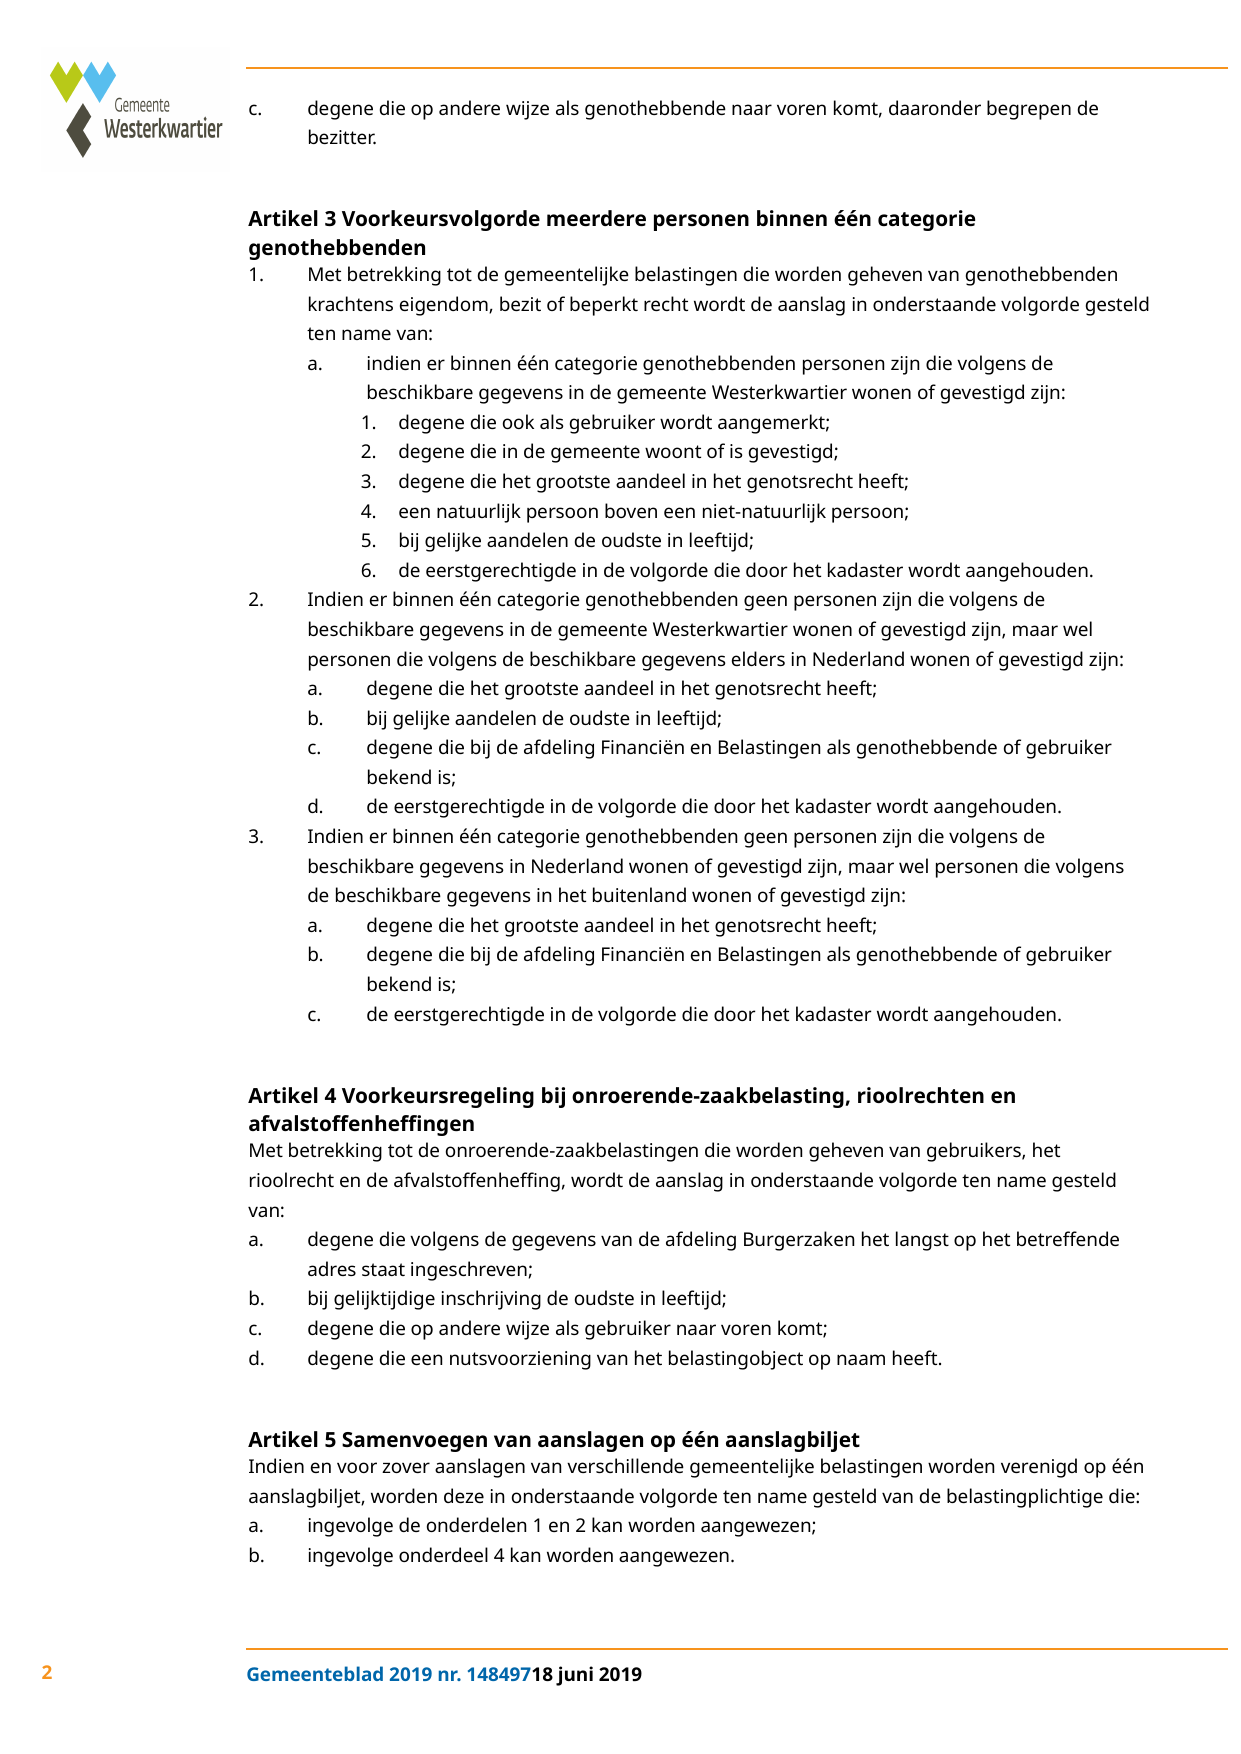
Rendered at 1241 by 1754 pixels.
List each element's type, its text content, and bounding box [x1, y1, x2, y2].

list degene die het grootste aandeel in het genotsrecht heeft; [361, 468, 1152, 494]
text Artikel 3 Voorkeursvolgorde meerdere personen binnen één categorie genothebbenden [248, 204, 1152, 261]
list degene die volgens de gegevens van de afdeling Burgerzaken het langst op het betreffende adres staat ingeschreven; [248, 1226, 1152, 1282]
list degene die bij de afdeling Financiën en Belastingen als genothebbende of gebruiker bekend is; [307, 734, 1152, 790]
list degene die een nutsvoorziening van het belastingobject op naam heeft. [248, 1345, 1152, 1371]
text Artikel 5 Samenvoegen van aanslagen op één aanslagbiljet [248, 1425, 1152, 1453]
list indien er binnen één categorie genothebbenden personen zijn die volgens de beschikbare gegevens in de gemeente Westerkwartier wonen of gevestigd zijn: [307, 350, 1152, 405]
list Indien er binnen één categorie genothebbenden geen personen zijn die volgens de beschikbare gegevens in de gemeente Westerkwartier wonen of gevestigd zijn, maar wel personen die volgens de beschikbare gegevens elders in Nederland wonen of gevestigd zijn: [248, 587, 1152, 672]
list ingevolge de onderdelen 1 en 2 kan worden aangewezen; [248, 1512, 1152, 1538]
list degene die op andere wijze als genothebbende naar voren komt, daaronder begrepen de bezitter. [248, 95, 1152, 150]
list bij gelijke aandelen de oudste in leeftijd; [307, 705, 1152, 731]
list een natuurlijk persoon boven een niet-natuurlijk persoon; [361, 498, 1152, 524]
text Artikel 4 Voorkeursregeling bij onroerende-zaakbelasting, rioolrechten en afvalstoffenheffingen [248, 1081, 1152, 1138]
list bij gelijke aandelen de oudste in leeftijd; [361, 527, 1152, 553]
list degene die ook als gebruiker wordt aangemerkt; [361, 409, 1152, 435]
list de eerstgerechtigde in de volgorde die door het kadaster wordt aangehouden. [361, 557, 1152, 583]
picture [41, 47, 231, 172]
text Indien en voor zover aanslagen van verschillende gemeentelijke belastingen worden verenigd op één aanslagbiljet, worden deze in onderstaande volgorde ten name gesteld van de belastingplichtige die: [248, 1453, 1152, 1508]
list de eerstgerechtigde in de volgorde die door het kadaster wordt aangehouden. [307, 794, 1152, 819]
list degene die bij de afdeling Financiën en Belastingen als genothebbende of gebruiker bekend is; [307, 942, 1152, 997]
list degene die in de gemeente woont of is gevestigd; [361, 439, 1152, 464]
list degene die op andere wijze als gebruiker naar voren komt; [248, 1315, 1152, 1341]
list ingevolge onderdeel 4 kan worden aangewezen. [248, 1542, 1152, 1568]
list de eerstgerechtigde in de volgorde die door het kadaster wordt aangehouden. [307, 1001, 1152, 1027]
list degene die het grootste aandeel in het genotsrecht heeft; [307, 912, 1152, 938]
text Met betrekking tot de onroerende-zaakbelastingen die worden geheven van gebruikers, het rioolrecht en de afvalstoffenheffing, wordt de aanslag in onderstaande volgorde ten name gesteld van: [248, 1138, 1152, 1223]
list bij gelijktijdige inschrijving de oudste in leeftijd; [248, 1286, 1152, 1311]
list Indien er binnen één categorie genothebbenden geen personen zijn die volgens de beschikbare gegevens in Nederland wonen of gevestigd zijn, maar wel personen die volgens de beschikbare gegevens in het buitenland wonen of gevestigd zijn: [248, 823, 1152, 908]
list degene die het grootste aandeel in het genotsrecht heeft; [307, 675, 1152, 701]
list Met betrekking tot de gemeentelijke belastingen die worden geheven van genothebbenden krachtens eigendom, bezit of beperkt recht wordt de aanslag in onderstaande volgorde gesteld ten name van: [248, 261, 1152, 346]
